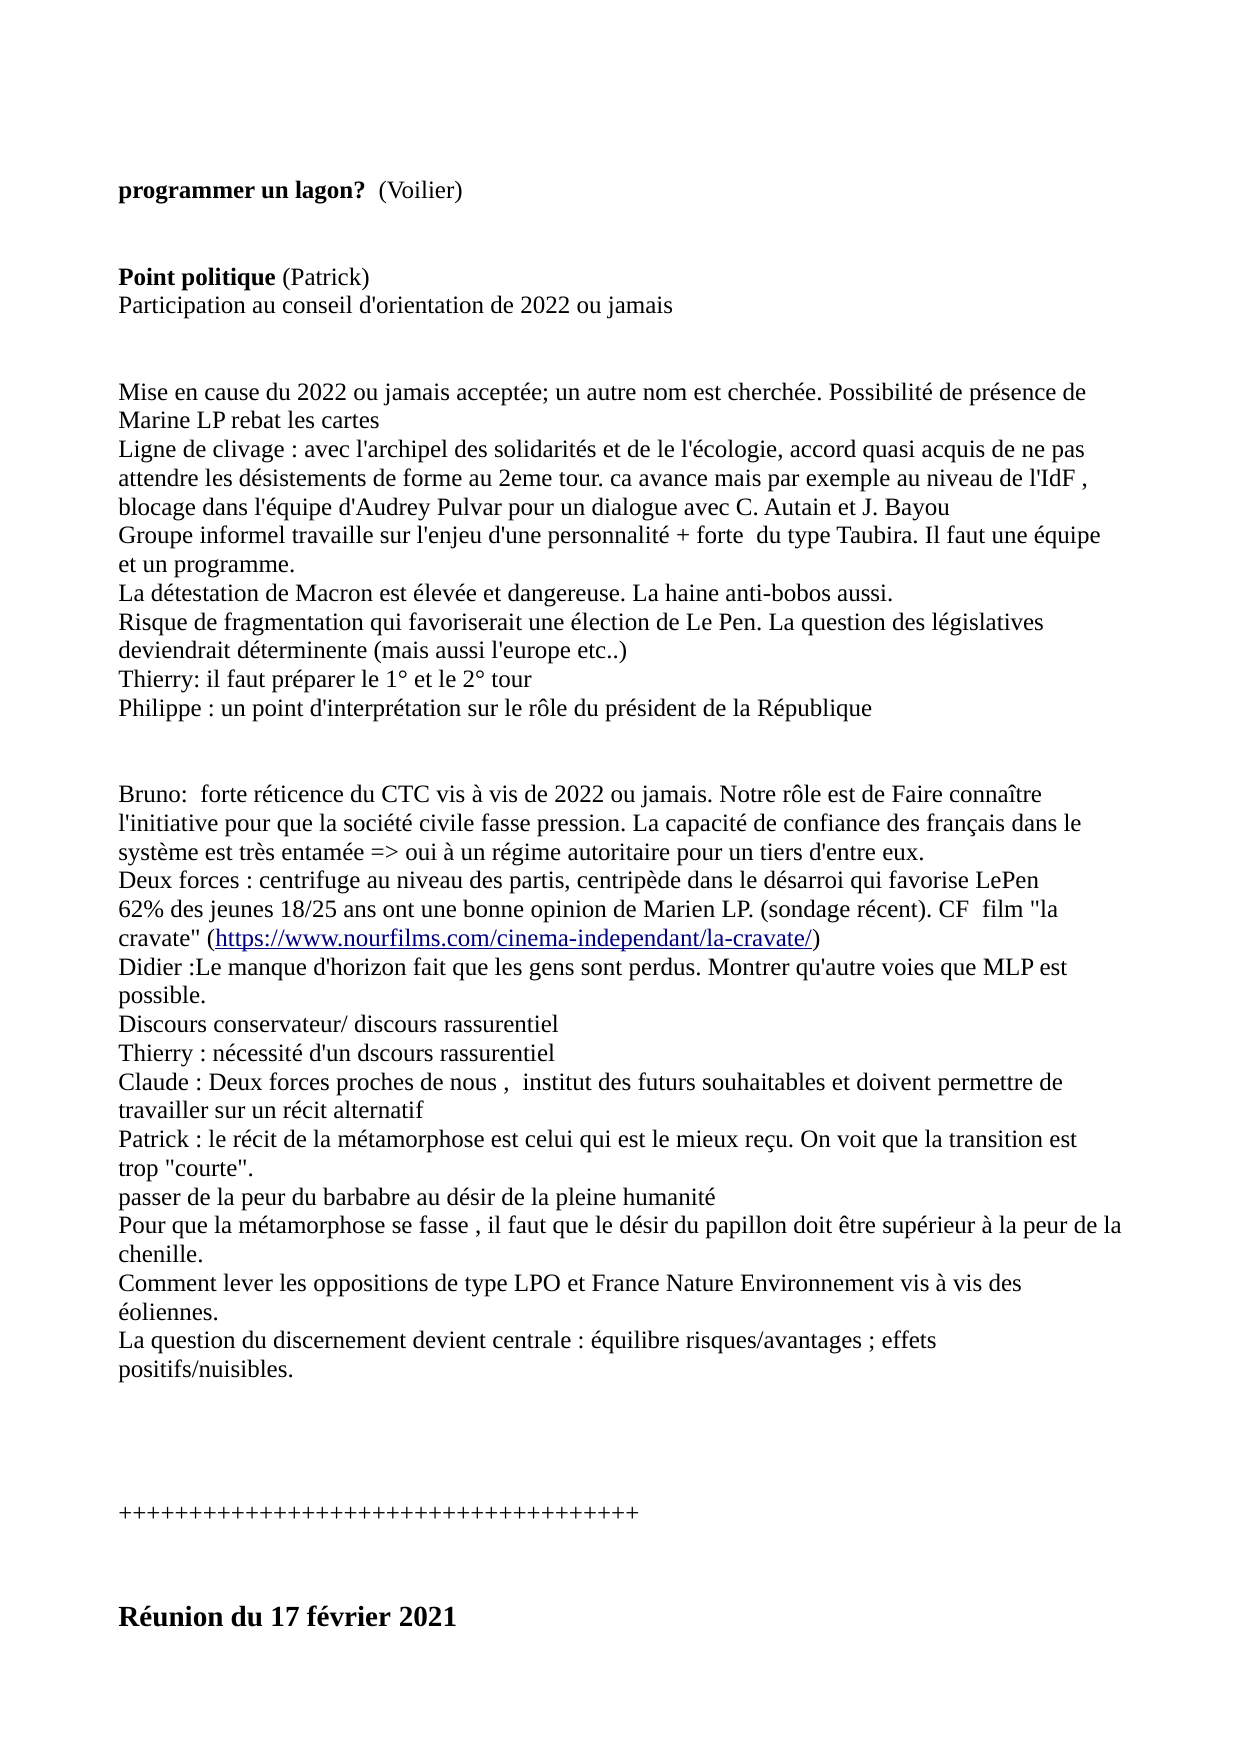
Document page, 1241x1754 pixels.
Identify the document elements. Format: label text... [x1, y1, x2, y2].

text programmer un lagon? (Voilier) [118, 176, 1122, 204]
text Groupe informel travaille sur l'enjeu d'une personnalité + forte du type Taubira. Il faut une équipe et un programme. [118, 521, 1122, 578]
text 62% des jeunes 18/25 ans ont une bonne opinion de Marien LP. (sondage récent). CF film "la cravate" (https://www.nourfilms.com/cinema-independant/la-cravate/) [118, 894, 1122, 952]
text Ligne de clivage : avec l'archipel des solidarités et de le l'écologie, accord quasi acquis de ne pas attendre les désistements de forme au 2eme tour. ca avance mais par exemple au niveau de l'IdF , blocage dans l'équipe d'Audrey Pulvar pour un dialogue avec C. Autain et J. Bayou [118, 434, 1122, 521]
text La détestation de Macron est élevée et dangereuse. La haine anti-bobos aussi. [118, 578, 1122, 607]
text Didier :Le manque d'horizon fait que les gens sont perdus. Montrer qu'autre voies que MLP est possible. [118, 952, 1122, 1009]
text La question du discernement devient centrale : équilibre risques/avantages ; effets positifs/nuisibles. [118, 1326, 1122, 1383]
text Discours conservateur/ discours rassurentiel [118, 1009, 1122, 1038]
text +++++++++++++++++++++++++++++++++++++ [118, 1498, 1122, 1527]
text Point politique (Patrick) [118, 262, 1122, 291]
text Bruno: forte réticence du CTC vis à vis de 2022 ou jamais. Notre rôle est de Faire connaître l'initiative pour que la société civile fasse pression. La capacité de confiance des français dans le système est très entamée => oui à un régime autoritaire pour un tiers d'entre eux. [118, 779, 1122, 866]
text Comment lever les oppositions de type LPO et France Nature Environnement vis à vis des éoliennes. [118, 1268, 1122, 1326]
text Thierry: il faut préparer le 1° et le 2° tour [118, 664, 1122, 693]
text Claude : Deux forces proches de nous , institut des futurs souhaitables et doivent permettre de travailler sur un récit alternatif [118, 1067, 1122, 1124]
text Patrick : le récit de la métamorphose est celui qui est le mieux reçu. On voit que la transition est trop "courte". [118, 1124, 1122, 1182]
text Risque de fragmentation qui favoriserait une élection de Le Pen. La question des législatives deviendrait déterminente (mais aussi l'europe etc..) [118, 607, 1122, 664]
subtitle Réunion du 17 février 2021 [118, 1599, 1122, 1632]
text Philippe : un point d'interprétation sur le rôle du président de la République [118, 693, 1122, 722]
text Mise en cause du 2022 ou jamais acceptée; un autre nom est cherchée. Possibilité de présence de Marine LP rebat les cartes [118, 377, 1122, 434]
text Thierry : nécessité d'un dscours rassurentiel [118, 1038, 1122, 1067]
text Pour que la métamorphose se fasse , il faut que le désir du papillon doit être supérieur à la peur de la chenille. [118, 1211, 1122, 1268]
text Participation au conseil d'orientation de 2022 ou jamais [118, 291, 1122, 319]
text passer de la peur du barbabre au désir de la pleine humanité [118, 1182, 1122, 1211]
text Deux forces : centrifuge au niveau des partis, centripède dans le désarroi qui favorise LePen [118, 866, 1122, 894]
